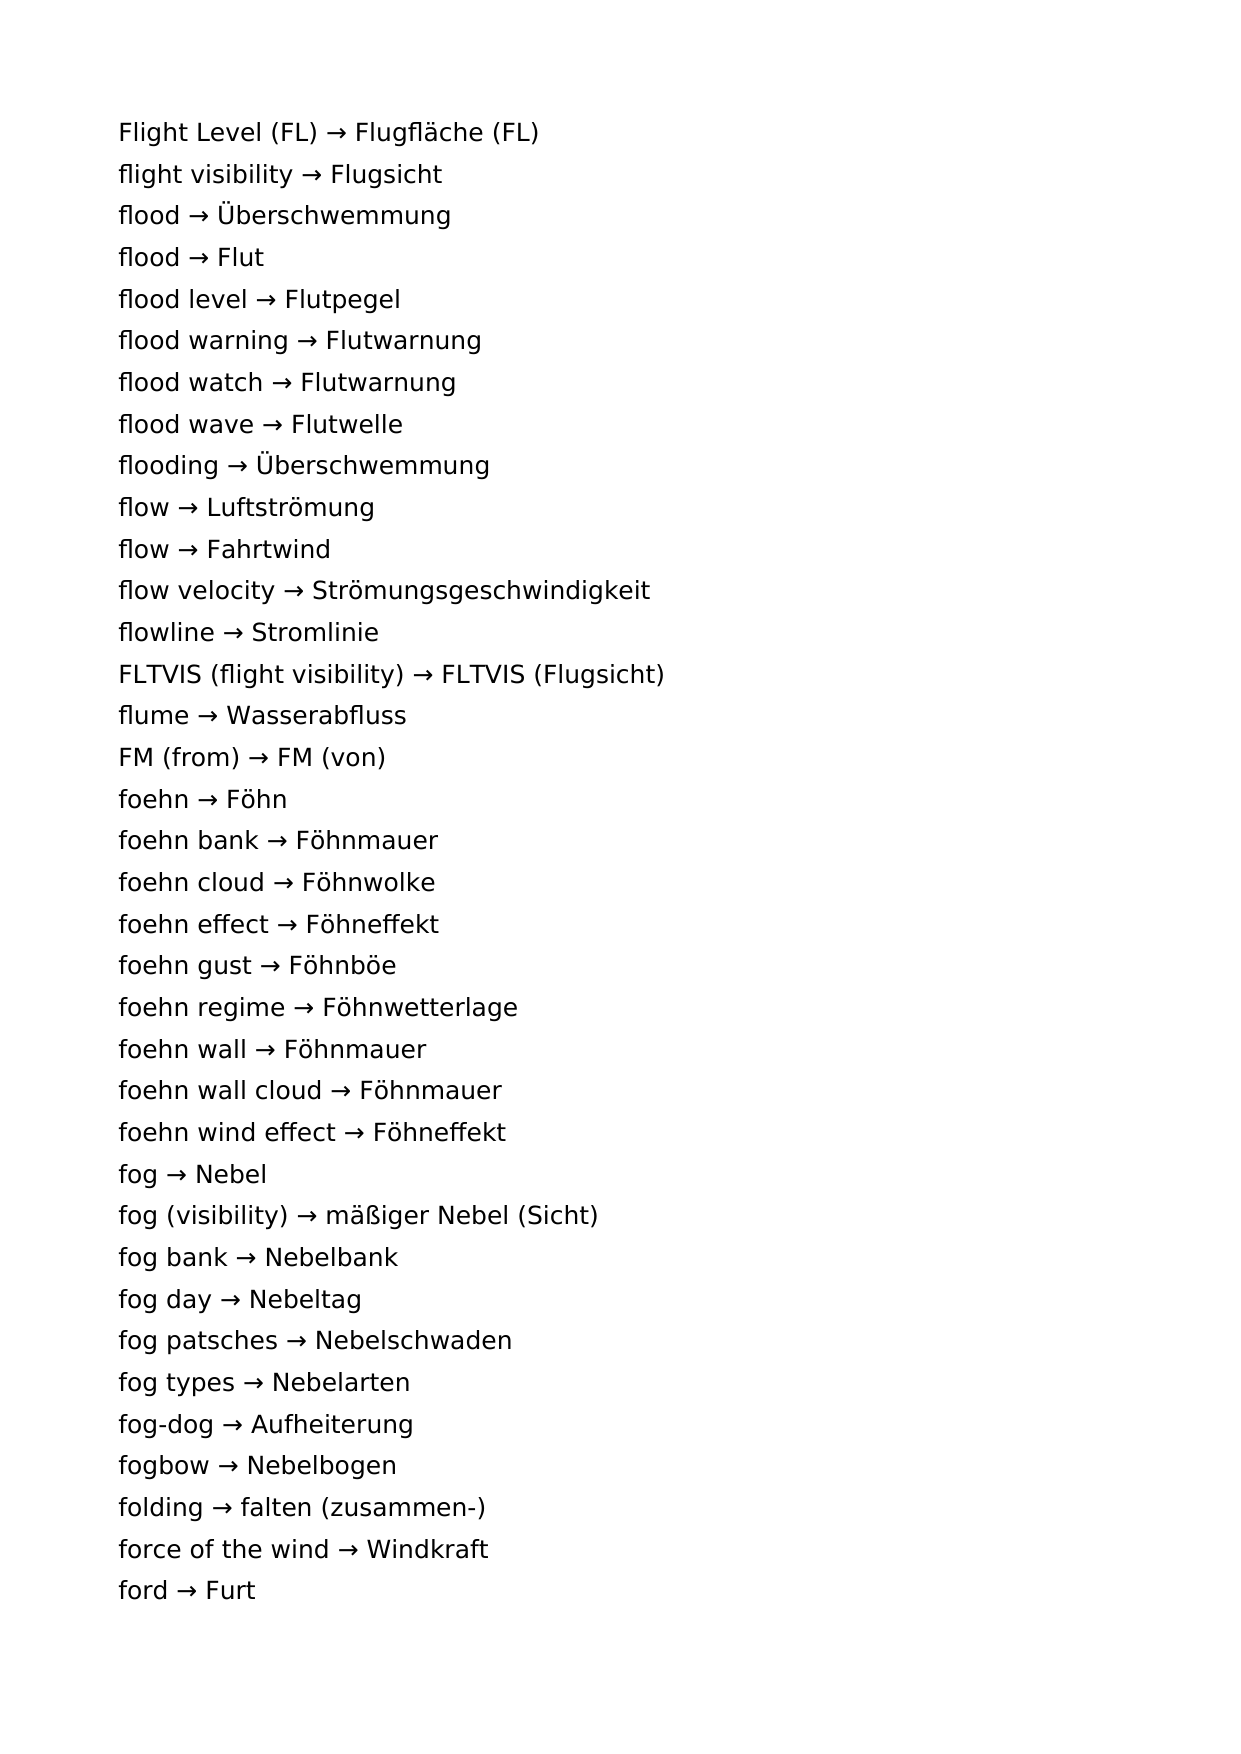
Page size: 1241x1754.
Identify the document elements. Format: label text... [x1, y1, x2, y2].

text flooding → Überschwemmung [118, 451, 1122, 481]
text foehn cloud → Föhnwolke [118, 868, 1122, 897]
text foehn → Föhn [118, 785, 1122, 814]
text fog → Nebel [118, 1160, 1122, 1189]
text fog day → Nebeltag [118, 1285, 1122, 1314]
text flight visibility → Flugsicht [118, 160, 1122, 189]
text flume → Wasserabfluss [118, 701, 1122, 731]
text flood → Überschwemmung [118, 201, 1122, 231]
text flow → Fahrtwind [118, 535, 1122, 564]
text fog bank → Nebelbank [118, 1243, 1122, 1272]
text flood warning → Flutwarnung [118, 326, 1122, 356]
text FM (from) → FM (von) [118, 743, 1122, 772]
text Flight Level (FL) → Flugfläche (FL) [118, 118, 1122, 147]
text foehn wind effect → Föhneffekt [118, 1118, 1122, 1147]
text foehn regime → Föhnwetterlage [118, 993, 1122, 1022]
text foehn wall cloud → Föhnmauer [118, 1076, 1122, 1106]
text fogbow → Nebelbogen [118, 1451, 1122, 1481]
text fog (visibility) → mäßiger Nebel (Sicht) [118, 1201, 1122, 1231]
text foehn wall → Föhnmauer [118, 1035, 1122, 1064]
text fog-dog → Aufheiterung [118, 1410, 1122, 1439]
text FLTVIS (flight visibility) → FLTVIS (Flugsicht) [118, 660, 1122, 689]
text foehn gust → Föhnböe [118, 951, 1122, 981]
text foehn bank → Föhnmauer [118, 826, 1122, 856]
text foehn effect → Föhneffekt [118, 910, 1122, 939]
text flow velocity → Strömungsgeschwindigkeit [118, 576, 1122, 606]
text folding → falten (zusammen-) [118, 1493, 1122, 1522]
text flood → Flut [118, 243, 1122, 272]
text fog patsches → Nebelschwaden [118, 1326, 1122, 1356]
text fog types → Nebelarten [118, 1368, 1122, 1397]
text flood level → Flutpegel [118, 285, 1122, 314]
text flood watch → Flutwarnung [118, 368, 1122, 397]
text flood wave → Flutwelle [118, 410, 1122, 439]
text force of the wind → Windkraft [118, 1535, 1122, 1564]
text ford → Furt [118, 1576, 1122, 1606]
text flowline → Stromlinie [118, 618, 1122, 647]
text flow → Luftströmung [118, 493, 1122, 522]
